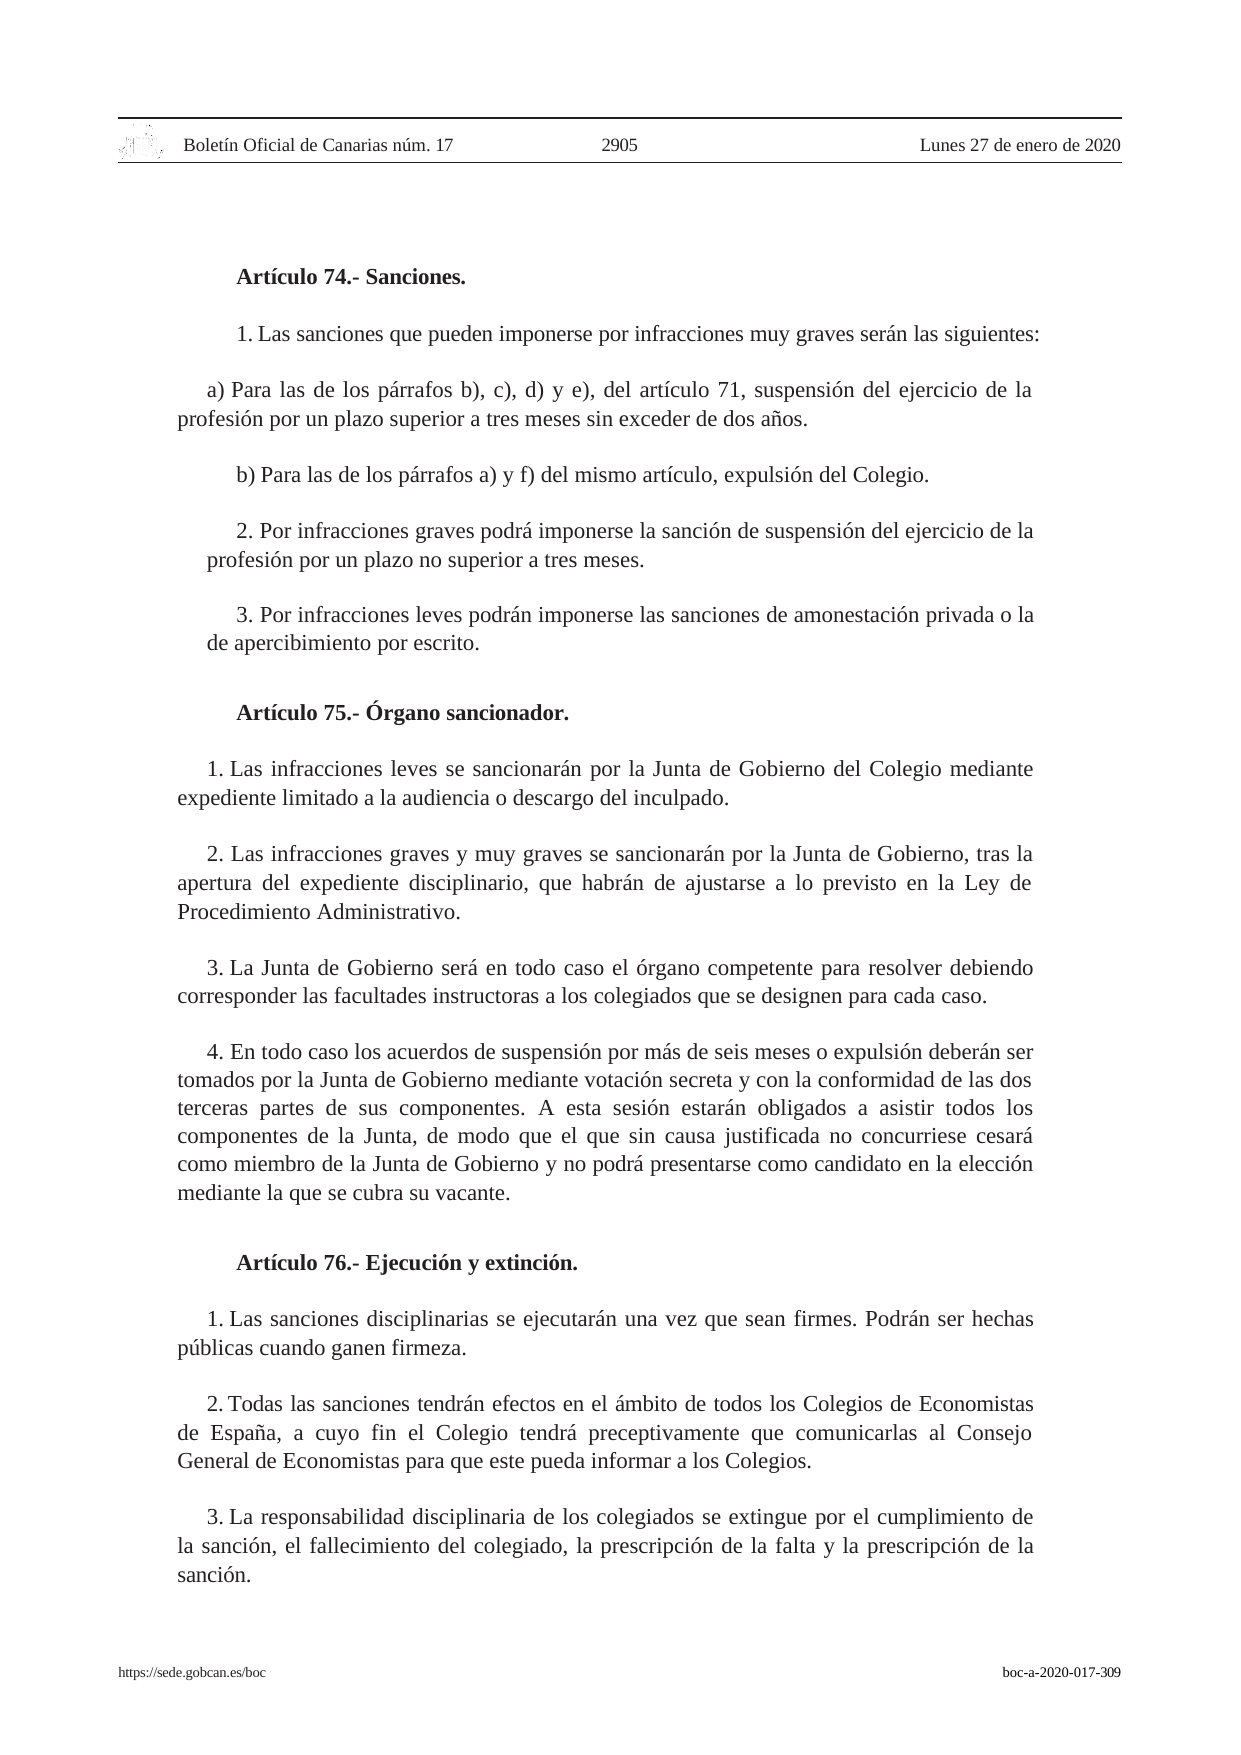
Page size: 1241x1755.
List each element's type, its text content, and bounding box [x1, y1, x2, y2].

list Por infracciones graves podrá imponerse la sanción de suspensión del ejercicio de la profesión por un plazo no superior a tres meses. [207, 517, 1034, 572]
list Para las de los párrafos a) y f) del mismo artículo, expulsión del Colegio. [236, 461, 1063, 487]
subtitle Artículo 76.- Ejecución y extinción. [236, 1249, 1063, 1275]
list Para las de los párrafos b), c), d) y e), del artículo 71, suspensión del ejercicio de la profesión por un plazo superior a tres meses sin exceder de dos años. [177, 376, 1034, 431]
list Todas las sanciones tendrán efectos en el ámbito de todos los Colegios de Economistas de España, a cuyo fin el Colegio tendrá preceptivamente que comunicarlas al Consejo General de Economistas para que este pueda informar a los Colegios. [177, 1390, 1034, 1474]
list Las infracciones leves se sancionarán por la Junta de Gobierno del Colegio mediante expediente limitado a la audiencia o descargo del inculpado. [177, 755, 1034, 810]
list En todo caso los acuerdos de suspensión por más de seis meses o expulsión deberán ser tomados por la Junta de Gobierno mediante votación secreta y con la conformidad de las dos terceras partes de sus componentes. A esta sesión estarán obligados a asistir todos los componentes de la Junta, de modo que el que sin causa justificada no concurriese cesará como miembro de la Junta de Gobierno y no podrá presentarse como candidato en la elección mediante la que se cubra su vacante. [177, 1038, 1034, 1205]
subtitle Artículo 75.- Órgano sancionador. [236, 699, 1063, 725]
list La responsabilidad disciplinaria de los colegiados se extingue por el cumplimiento de la sanción, el fallecimiento del colegiado, la prescripción de la falta y la prescripción de la sanción. [177, 1503, 1034, 1588]
list Las infracciones graves y muy graves se sancionarán por la Junta de Gobierno, tras la apertura del expediente disciplinario, que habrán de ajustarse a lo previsto en la Ley de Procedimiento Administrativo. [177, 840, 1034, 924]
list La Junta de Gobierno será en todo caso el órgano competente para resolver debiendo corresponder las facultades instructoras a los colegiados que se designen para cada caso. [177, 954, 1034, 1009]
list Las sanciones disciplinarias se ejecutarán una vez que sean firmes. Podrán ser hechas públicas cuando ganen firmeza. [177, 1305, 1034, 1360]
list Las sanciones que pueden imponerse por infracciones muy graves serán las siguientes: [236, 319, 1063, 346]
subtitle Artículo 74.- Sanciones. [236, 263, 1063, 290]
list Por infracciones leves podrán imponerse las sanciones de amonestación privada o la de apercibimiento por escrito. [207, 601, 1034, 656]
